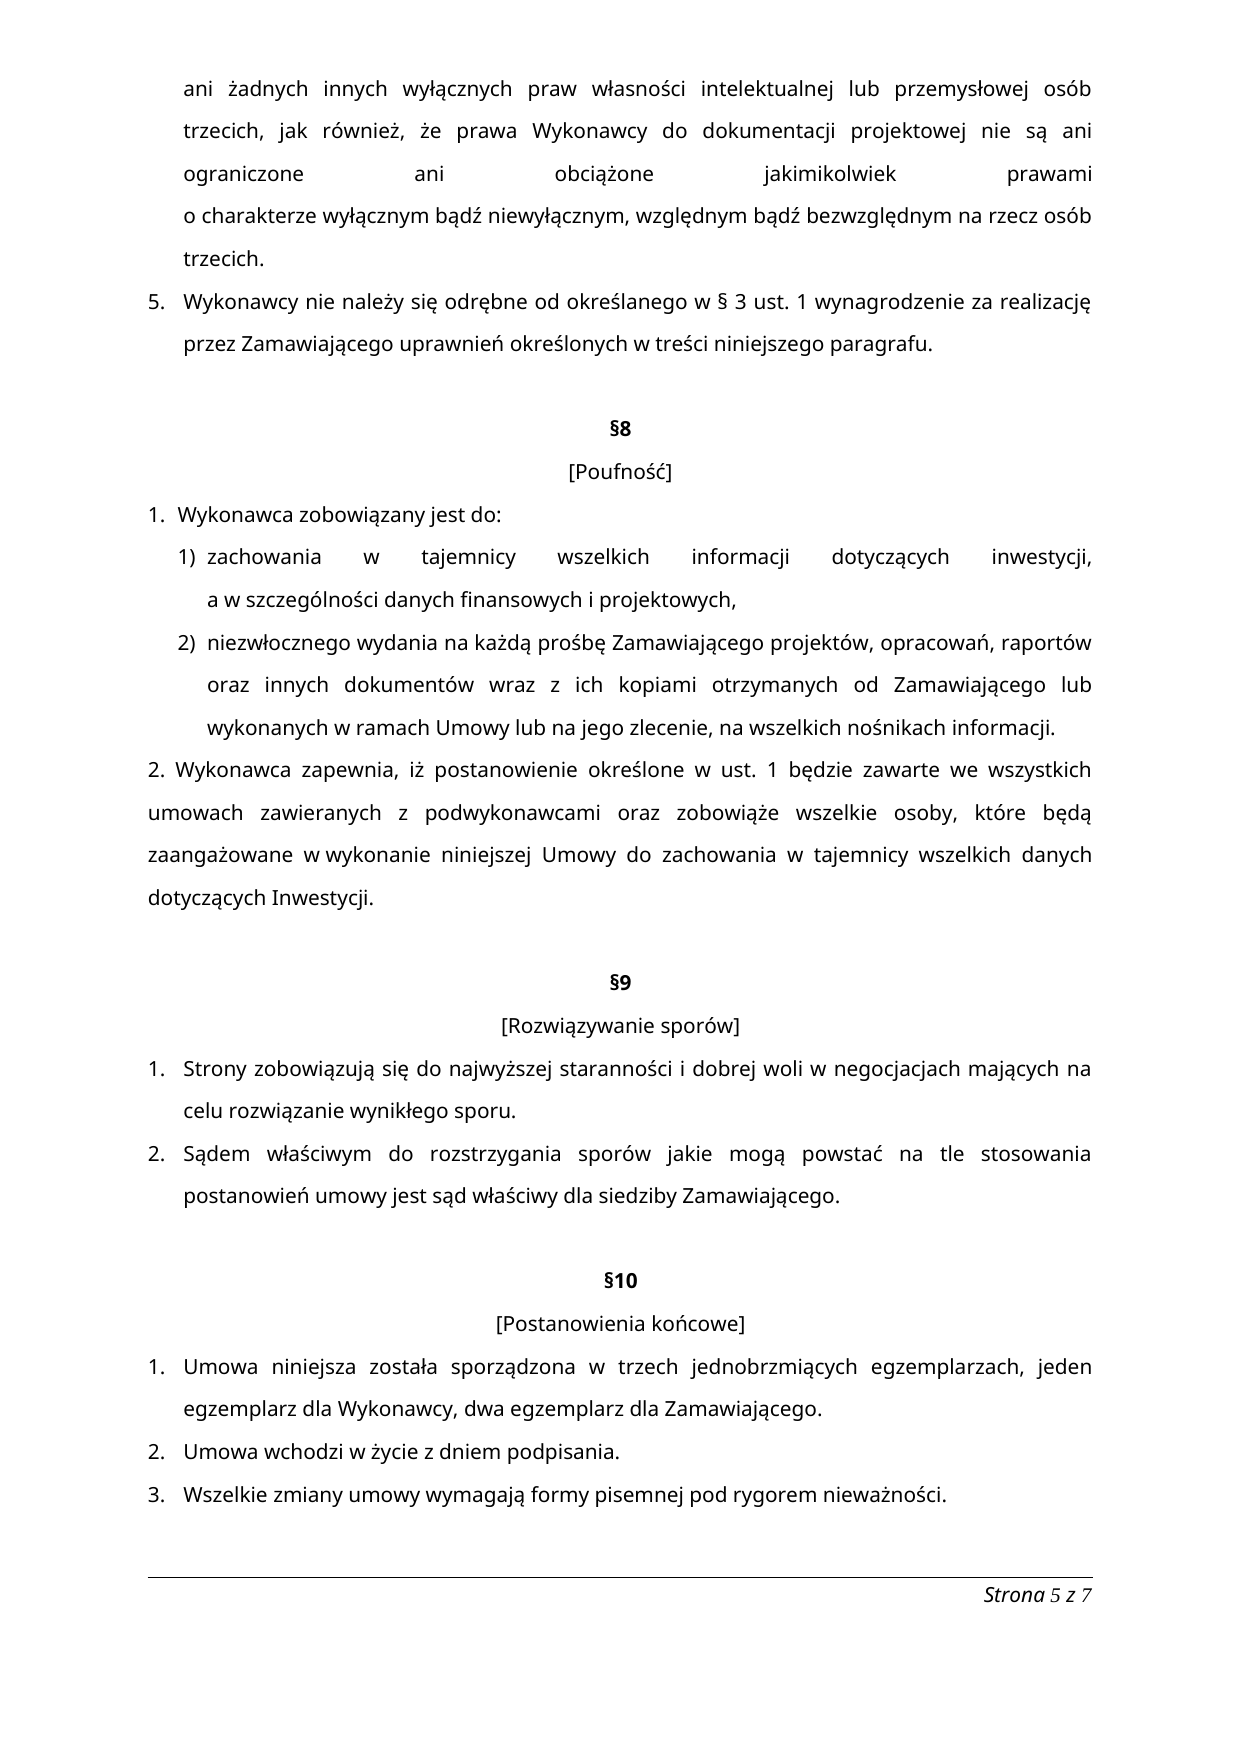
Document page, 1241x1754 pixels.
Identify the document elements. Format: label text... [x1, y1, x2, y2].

list Umowa wchodzi w życie z dniem podpisania. [148, 1437, 1093, 1466]
list Umowa niniejsza została sporządzona w trzech jednobrzmiących egzemplarzach, jeden egzemplarz dla Wykonawcy, dwa egzemplarz dla Zamawiającego. [148, 1352, 1093, 1423]
list Strony zobowiązują się do najwyższej staranności i dobrej woli w negocjacjach mających na celu rozwiązanie wynikłego sporu. [148, 1054, 1093, 1125]
list Wykonawca zobowiązany jest do: [148, 500, 1093, 528]
subtitle §8 [148, 414, 1093, 443]
list niezwłocznego wydania na każdą prośbę Zamawiającego projektów, opracowań, raportów oraz innych dokumentów wraz z ich kopiami otrzymanych od Zamawiającego lub wykonanych w ramach Umowy lub na jego zlecenie, na wszelkich nośnikach informacji. [177, 628, 1093, 741]
list Sądem właściwym do rozstrzygania sporów jakie mogą powstać na tle stosowania postanowień umowy jest sąd właściwy dla siedziby Zamawiającego. [148, 1139, 1093, 1210]
list ani żadnych innych wyłącznych praw własności intelektualnej lub przemysłowej osób trzecich, jak również, że prawa Wykonawcy do dokumentacji projektowej nie są ani ograniczone ani obciążone jakimikolwiek prawami o charakterze wyłącznym bądź niewyłącznym, względnym bądź bezwzględnym na rzecz osób trzecich. [148, 74, 1093, 273]
subtitle [Postanowienia końcowe] [148, 1309, 1093, 1338]
list Wykonawcy nie należy się odrębne od określanego w § 3 ust. 1 wynagrodzenie za realizację przez Zamawiającego uprawnień określonych w treści niniejszego paragrafu. [148, 287, 1093, 358]
subtitle §10 [148, 1267, 1093, 1295]
list Wszelkie zmiany umowy wymagają formy pisemnej pod rygorem nieważności. [148, 1480, 1093, 1508]
list 2. Wykonawca zapewnia, iż postanowienie określone w ust. 1 będzie zawarte we wszystkich umowach zawieranych z podwykonawcami oraz zobowiąże wszelkie osoby, które będą zaangażowane w wykonanie niniejszej Umowy do zachowania w tajemnicy wszelkich danych dotyczących Inwestycji. [148, 755, 1093, 912]
subtitle [Rozwiązywanie sporów] [148, 1011, 1093, 1039]
subtitle [Poufność] [148, 457, 1093, 486]
list zachowania w tajemnicy wszelkich informacji dotyczących inwestycji, a w szczególności danych finansowych i projektowych, [177, 542, 1093, 613]
subtitle §9 [148, 968, 1093, 997]
